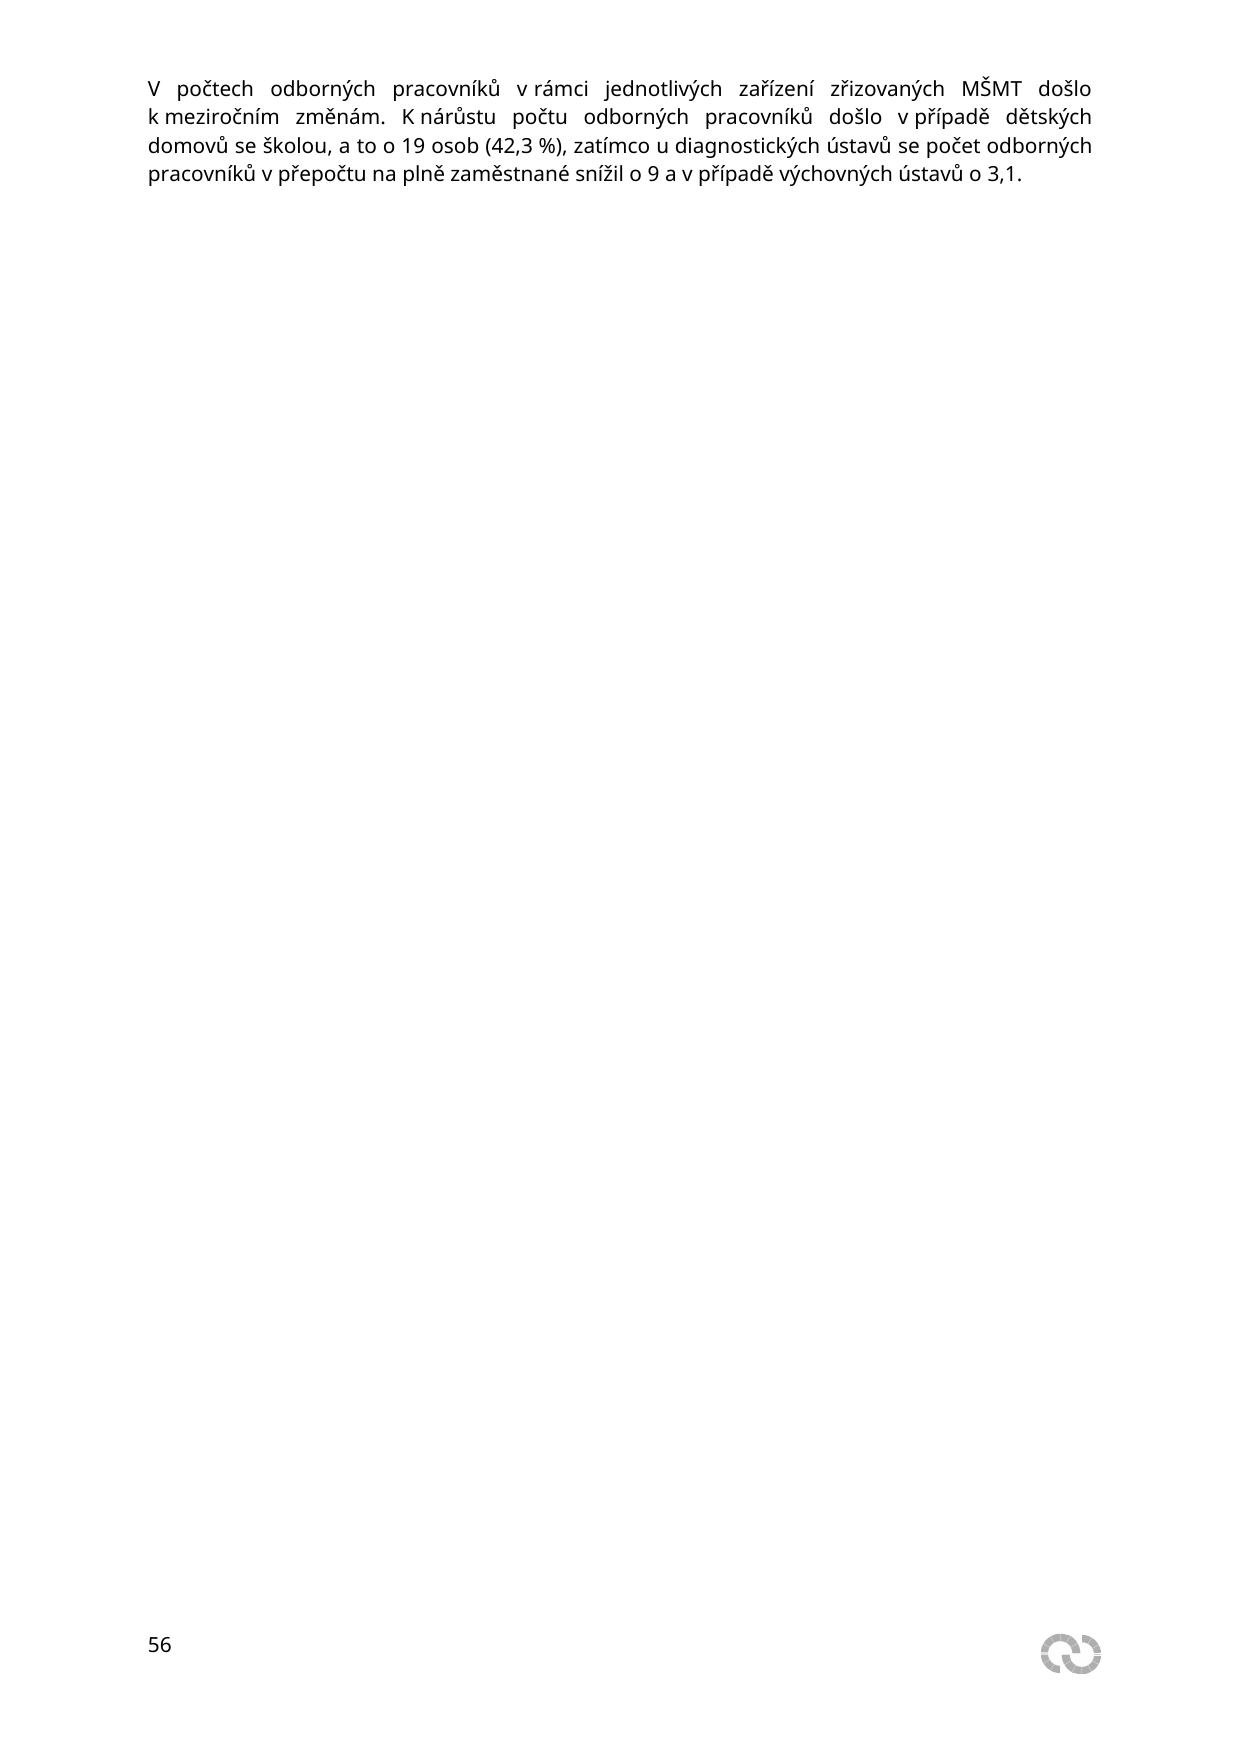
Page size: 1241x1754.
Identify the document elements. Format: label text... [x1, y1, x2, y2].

text V počtech odborných pracovníků v rámci jednotlivých zařízení zřizovaných MŠMT došlo k meziročním změnám. K nárůstu počtu odborných pracovníků došlo v případě dětských domovů se školou, a to o 19 osob (42,3 %), zatímco u diagnostických ústavů se počet odborných pracovníků v přepočtu na plně zaměstnané snížil o 9 a v případě výchovných ústavů o 3,1. [148, 74, 1092, 188]
